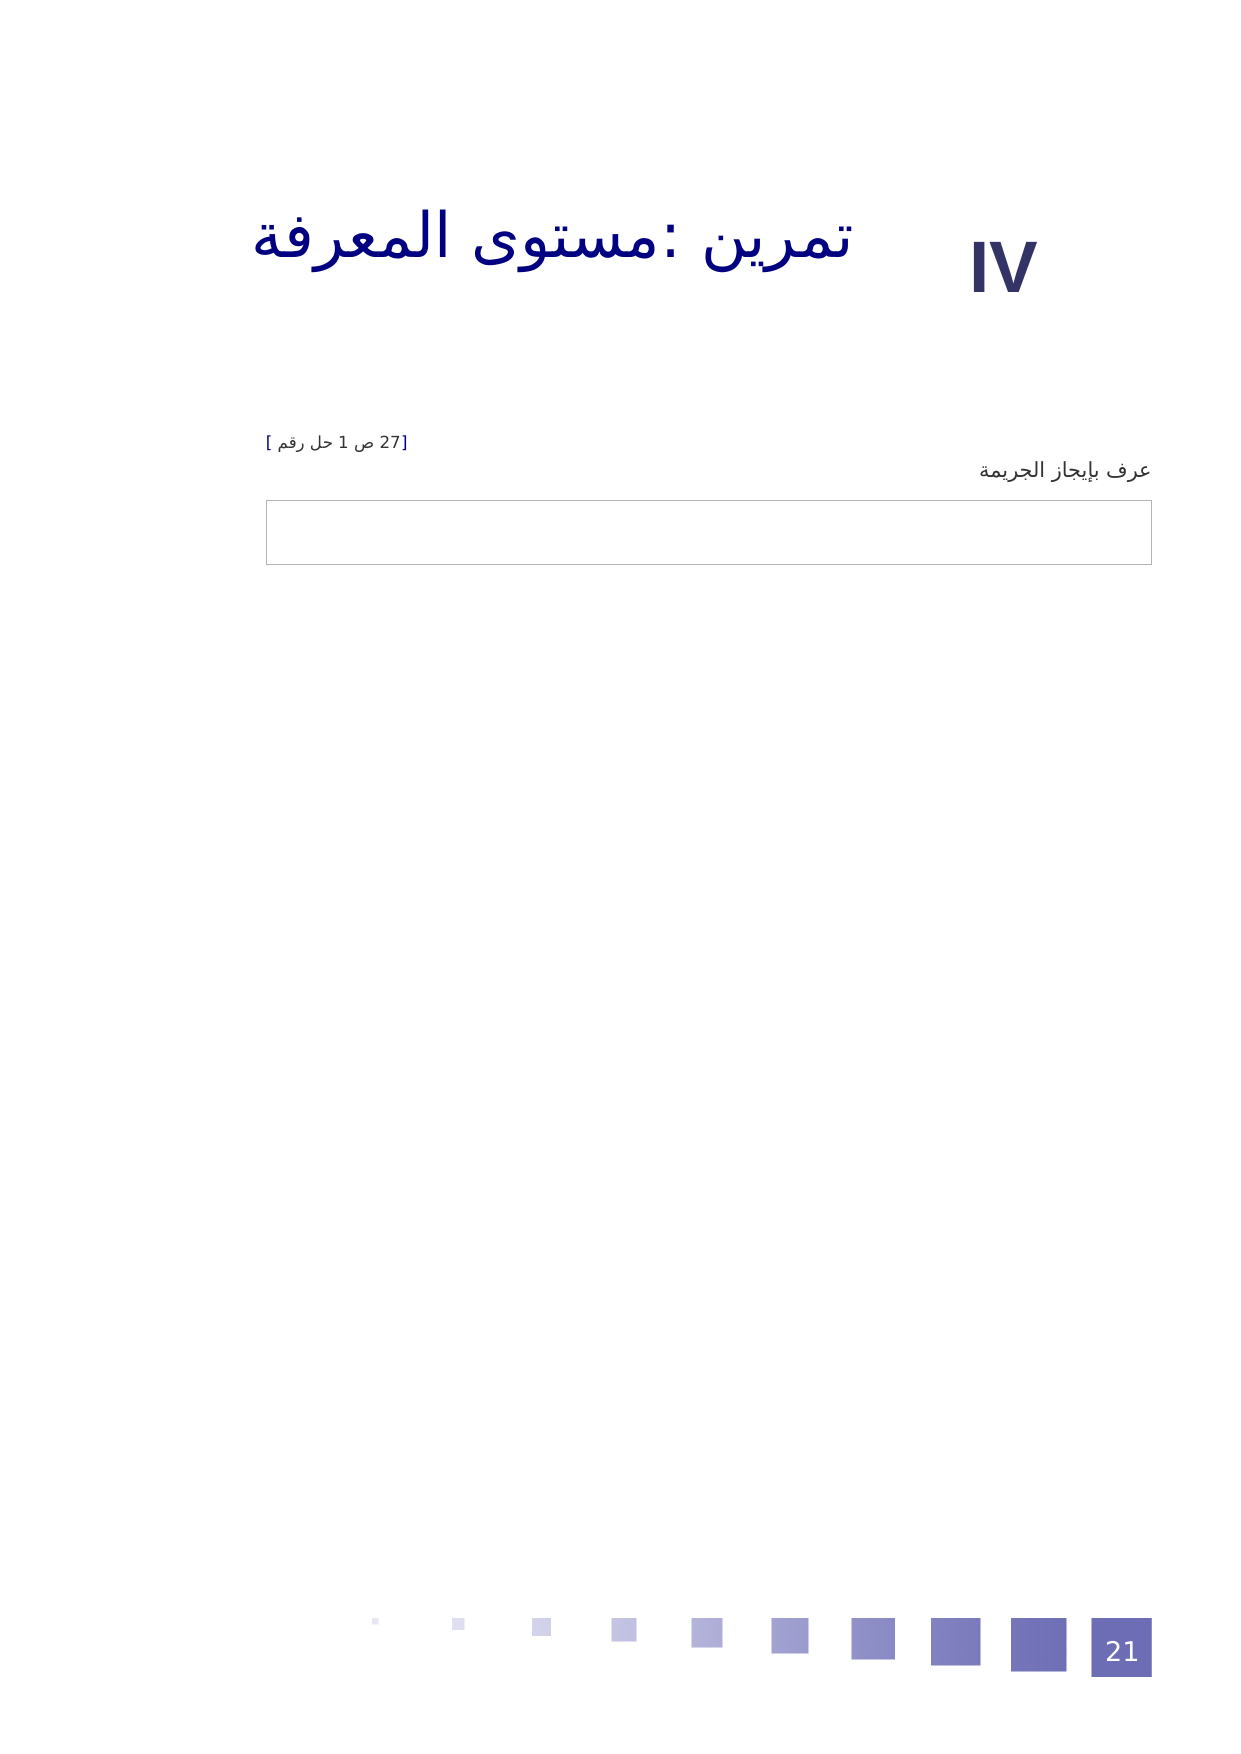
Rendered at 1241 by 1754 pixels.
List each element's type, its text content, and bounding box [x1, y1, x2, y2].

picture [177, 1618, 1152, 1677]
text [27 ص 1 حل رقم ] [266, 433, 1152, 452]
table_header [267, 501, 1151, 564]
text IV [903, 227, 1104, 308]
text عرف بإيجاز الجريمة [266, 458, 1152, 483]
title IV-تمرين :مستوى المعرفة [213, 199, 856, 272]
